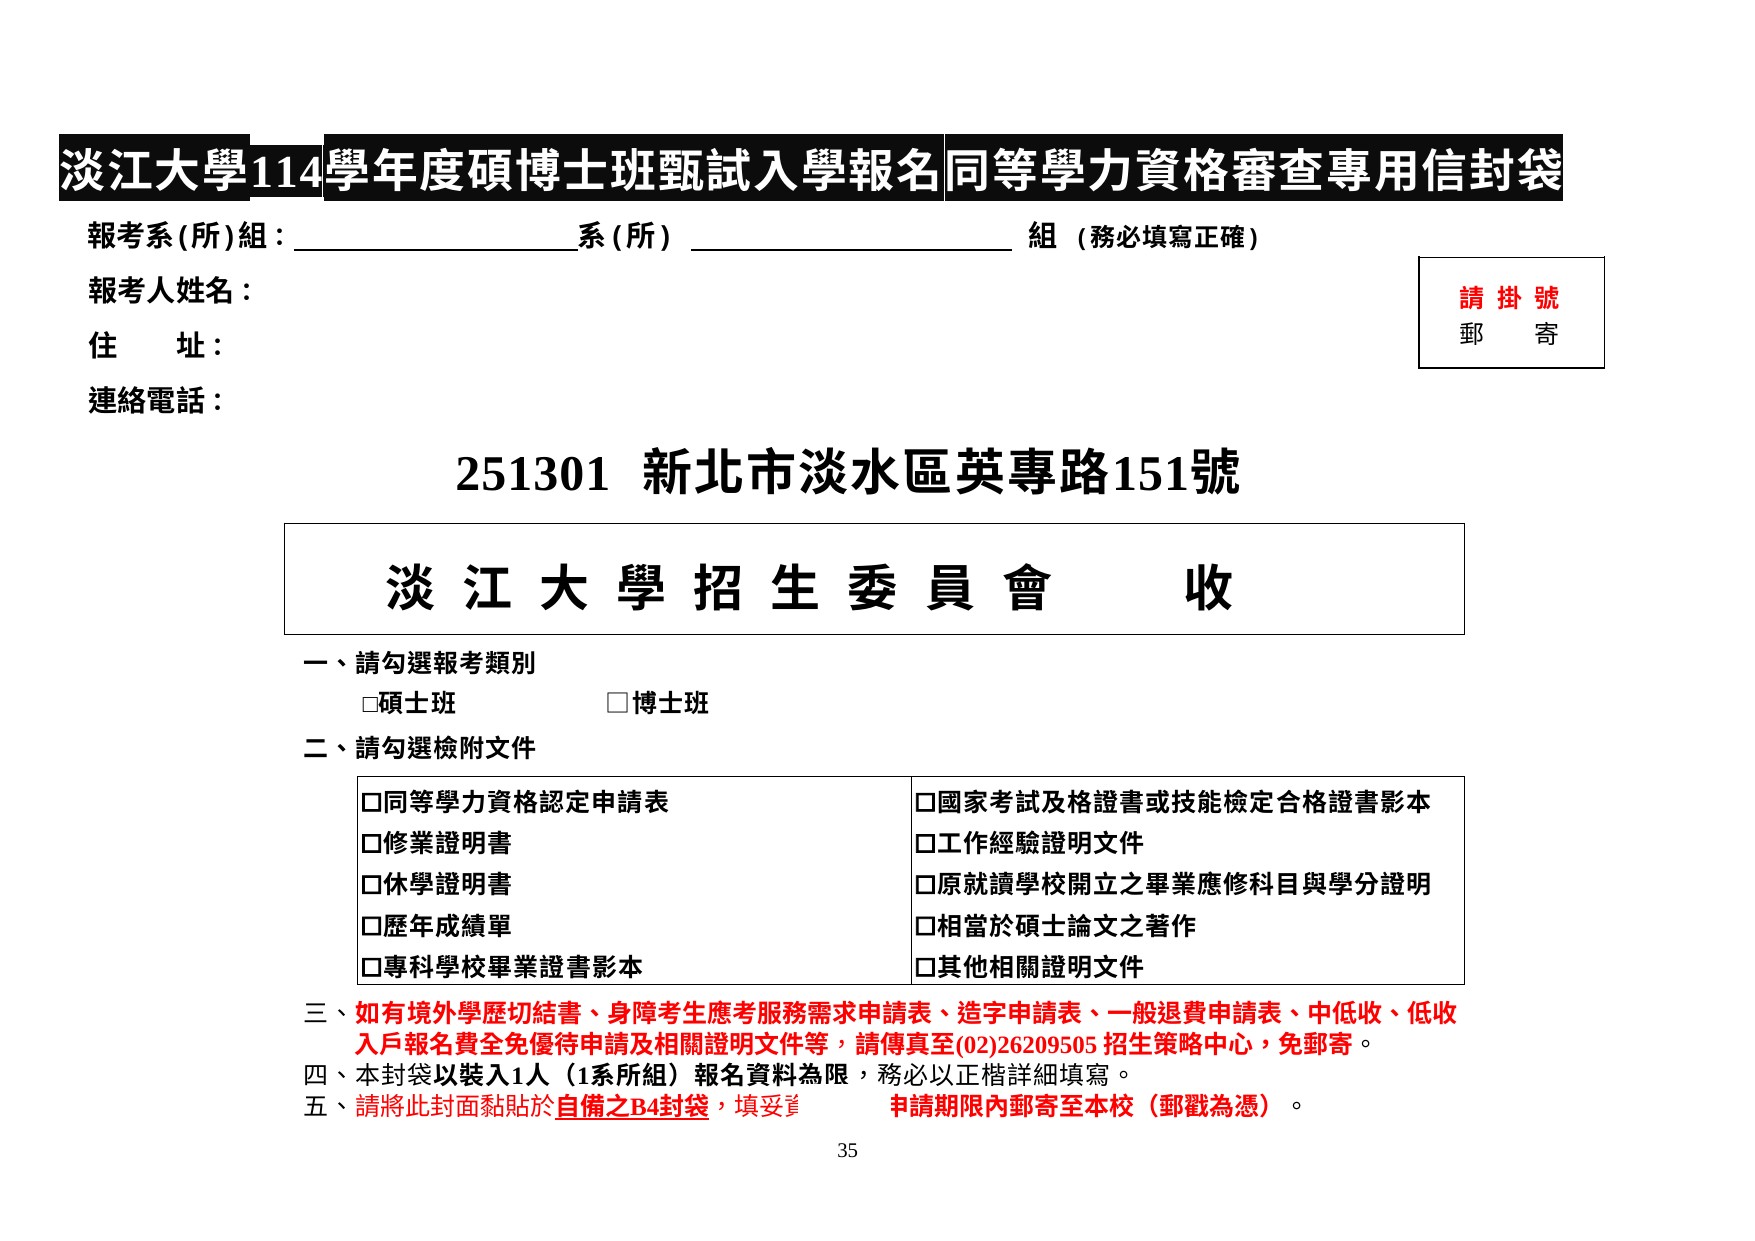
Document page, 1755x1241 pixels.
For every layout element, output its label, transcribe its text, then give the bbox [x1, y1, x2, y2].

text 連絡電話： [59, 377, 1636, 420]
text 五、請將此封面黏貼於自備之B4封袋，填妥資料後於申請期限內郵寄至本校（郵戳為憑）。 [891, 1091, 1636, 1122]
table_header 國家考試及格證書或技能檢定合格證書影本 工作經驗證明文件 原就讀學校開立之畢業應修科目與學分證明 相當於碩士論文之著作 其他相關證明文件 [912, 777, 1464, 983]
text 報考人姓名： [59, 268, 1418, 310]
table_header 淡 江 大 學 招 生 委 員 會 收 [285, 524, 1464, 634]
text □碩士班 □博士班 [59, 684, 1636, 720]
text 淡江大學114學年度碩博士班甄試入學報名同等學力資格審查專用信封袋 [59, 134, 1636, 201]
text [1420, 258, 1604, 367]
text 三、如有境外學歷切結書、身障考生應考服務需求申請表、造字申請表、一般退費申請表、中低收、低收入戶報名費全免優待申請及相關證明文件等，請傳真至(02)26209505 招生策略中心，免郵寄。 [303, 997, 1477, 1059]
text 郵 寄 [1434, 314, 1589, 351]
text 報考系(所)組： 系(所) 組 (務必填寫正確) [59, 213, 1636, 255]
text [1605, 323, 1636, 365]
text [1605, 268, 1636, 310]
text 四、本封袋以裝入1人（1系所組）報名資料為限，務必以正楷詳細填寫。 [59, 1059, 1636, 1091]
text 五、請將此封面黏貼於自備之B4封袋，填妥資料後於申請期限內郵寄至本校（郵戳為憑）。 [59, 1091, 798, 1122]
text 251301 新北市淡水區英專路151號 [59, 432, 1636, 505]
table_header 同等學力資格認定申請表 修業證明書 休學證明書 歷年成績單 專科學校畢業證書影本 [358, 777, 911, 983]
text 請 掛 號 [1434, 278, 1589, 314]
text 二、請勾選檢附文件 [59, 732, 1636, 764]
text 一、請勾選報考類別 [276, 647, 1636, 679]
text 住 址： [59, 323, 1418, 365]
